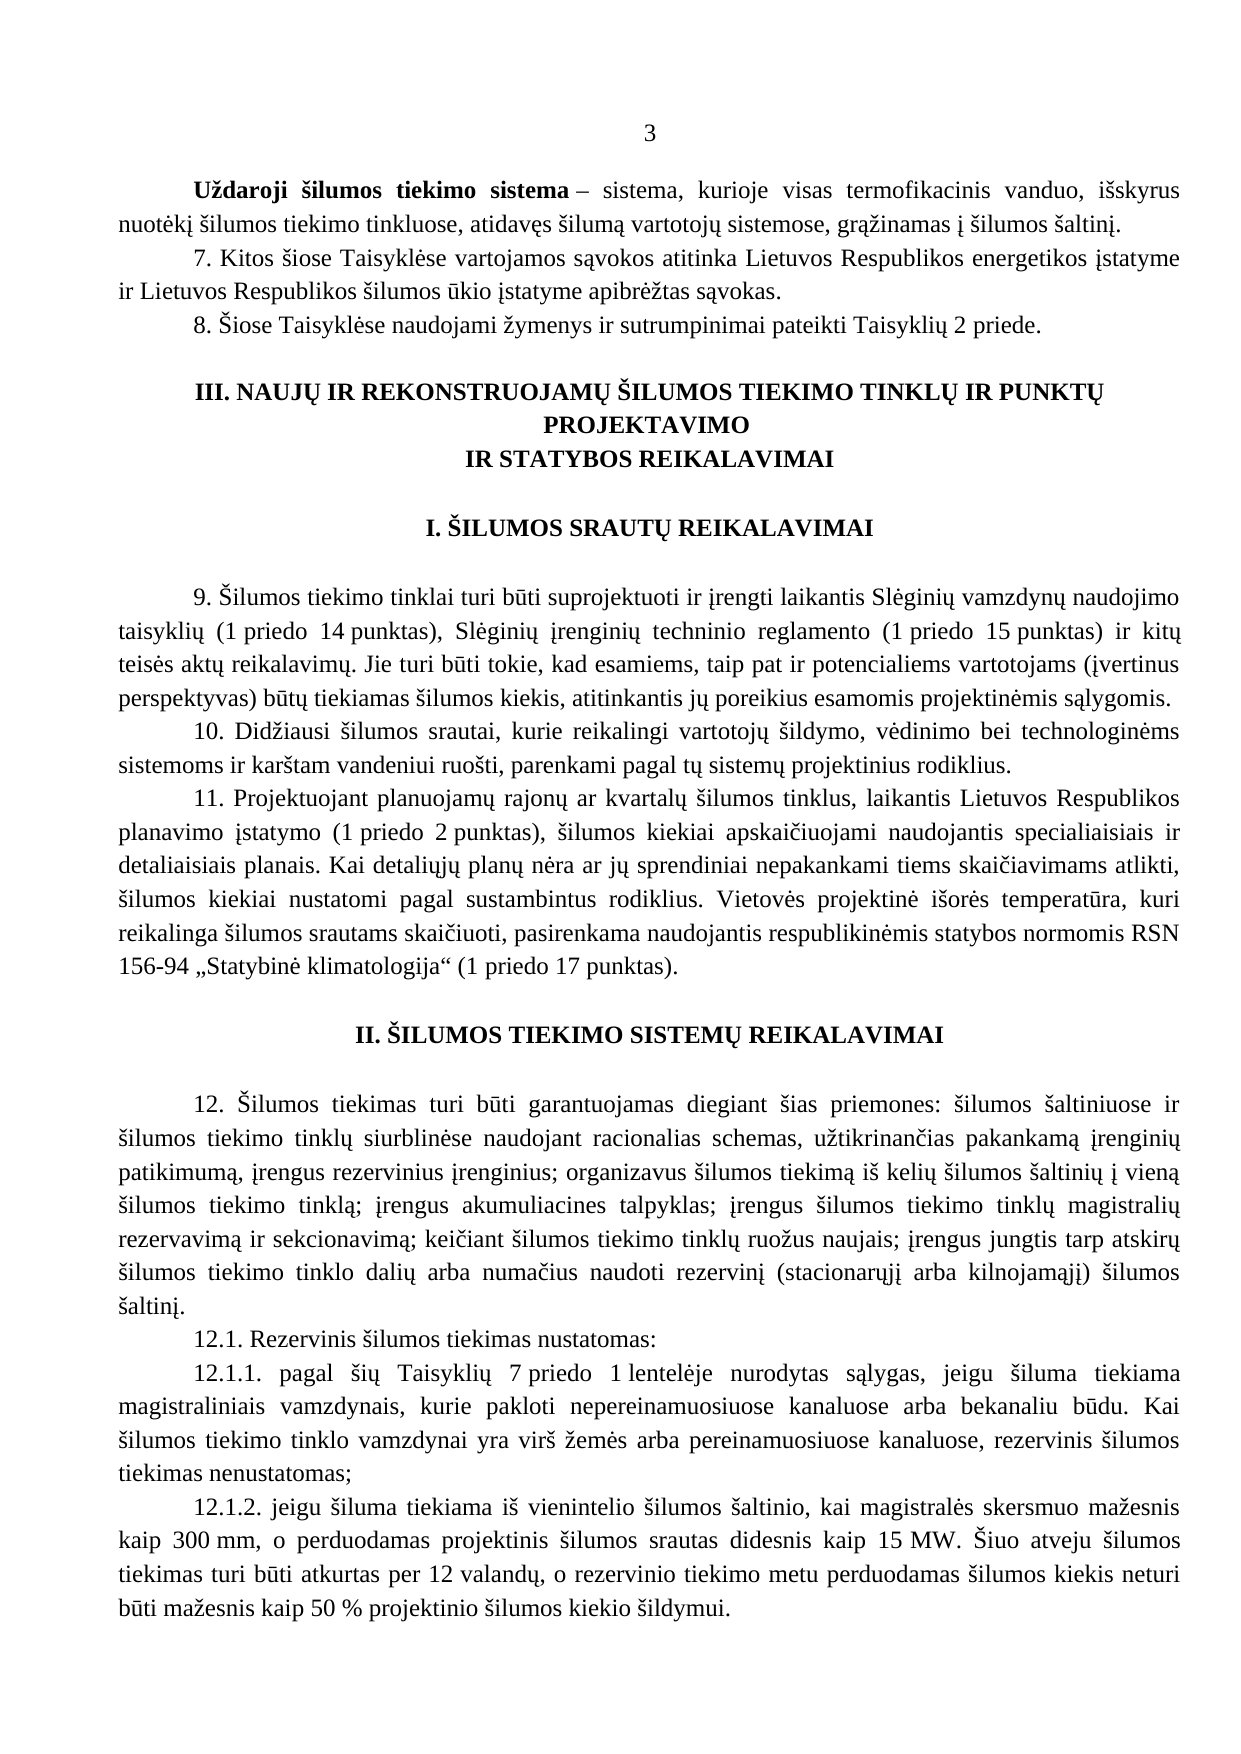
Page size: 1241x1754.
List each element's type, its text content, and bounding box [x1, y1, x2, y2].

text III. NAUJŲ IR REKONSTRUOJAMŲ ŠILUMOS TIEKIMO TINKLŲ IR PUNKTŲ PROJEKTAVIMO IR STATYBOS REIKALAVIMAI [118, 377, 1181, 473]
text I. šilumos srautų Reikalavimai [118, 513, 1181, 542]
text 12. Šilumos tiekimas turi būti garantuojamas diegiant šias priemones: šilumos šaltiniuose ir šilumos tiekimo tinklų siurblinėse naudojant racionalias schemas, užtikrinančias pakankamą įrenginių patikimumą, įrengus rezervinius įrenginius; organizavus šilumos tiekimą iš kelių šilumos šaltinių į vieną šilumos tiekimo tinklą; įrengus akumuliacines talpyklas; įrengus šilumos tiekimo tinklų magistralių rezervavimą ir sekcionavimą; keičiant šilumos tiekimo tinklų ruožus naujais; įrengus jungtis tarp atskirų šilumos tiekimo tinklo dalių arba numačius naudoti rezervinį (stacionarųjį arba kilnojamąjį) šilumos šaltinį. [118, 1089, 1181, 1319]
text Uždaroji šilumos tiekimo sistema – sistema, kurioje visas termofikacinis vanduo, išskyrus nuotėkį šilumos tiekimo tinkluose, atidavęs šilumą vartotojų sistemose, grąžinamas į šilumos šaltinį. [118, 176, 1181, 238]
text 12.1.2. jeigu šiluma tiekiama iš vienintelio šilumos šaltinio, kai magistralės skersmuo mažesnis kaip 300 mm, o perduodamas projektinis šilumos srautas didesnis kaip 15 MW. Šiuo atveju šilumos tiekimas turi būti atkurtas per 12 valandų, o rezervinio tiekimo metu perduodamas šilumos kiekis neturi būti mažesnis kaip 50 % projektinio šilumos kiekio šildymui. [118, 1492, 1181, 1621]
text 12.1.1. pagal šių Taisyklių 7 priedo 1 lentelėje nurodytas sąlygas, jeigu šiluma tiekiama magistraliniais vamzdynais, kurie pakloti nepereinamuosiuose kanaluose arba bekanaliu būdu. Kai šilumos tiekimo tinklo vamzdynai yra virš žemės arba pereinamuosiuose kanaluose, rezervinis šilumos tiekimas nenustatomas; [118, 1358, 1181, 1487]
text 9. Šilumos tiekimo tinklai turi būti suprojektuoti ir įrengti laikantis Slėginių vamzdynų naudojimo taisyklių (1 priedo 14 punktas), Slėginių įrenginių techninio reglamento (1 priedo 15 punktas) ir kitų teisės aktų reikalavimų. Jie turi būti tokie, kad esamiems, taip pat ir potencialiems vartotojams (įvertinus perspektyvas) būtų tiekiamas šilumos kiekis, atitinkantis jų poreikius esamomis projektinėmis sąlygomis. [118, 582, 1181, 712]
text 12.1. Rezervinis šilumos tiekimas nustatomas: [118, 1324, 1181, 1353]
text 7. Kitos šiose Taisyklėse vartojamos sąvokos atitinka Lietuvos Respublikos energetikos įstatyme ir Lietuvos Respublikos šilumos ūkio įstatyme apibrėžtas sąvokas. [118, 243, 1181, 305]
text 8. Šiose Taisyklėse naudojami žymenys ir sutrumpinimai pateikti Taisyklių 2 priede. [118, 310, 1181, 338]
text II. ŠILUMOS TIEKIMO SISTEMŲ REIKALAVIMAI [118, 1020, 1181, 1049]
text 10. Didžiausi šilumos srautai, kurie reikalingi vartotojų šildymo, vėdinimo bei technologinėms sistemoms ir karštam vandeniui ruošti, parenkami pagal tų sistemų projektinius rodiklius. [118, 716, 1181, 779]
text 11. Projektuojant planuojamų rajonų ar kvartalų šilumos tinklus, laikantis Lietuvos Respublikos planavimo įstatymo (1 priedo 2 punktas), šilumos kiekiai apskaičiuojami naudojantis specialiaisiais ir detaliaisiais planais. Kai detaliųjų planų nėra ar jų sprendiniai nepakankami tiems skaičiavimams atlikti, šilumos kiekiai nustatomi pagal sustambintus rodiklius. Vietovės projektinė išorės temperatūra, kuri reikalinga šilumos srautams skaičiuoti, pasirenkama naudojantis respublikinėmis statybos normomis RSN 156-94 „Statybinė klimatologija“ (1 priedo 17 punktas). [118, 783, 1181, 980]
